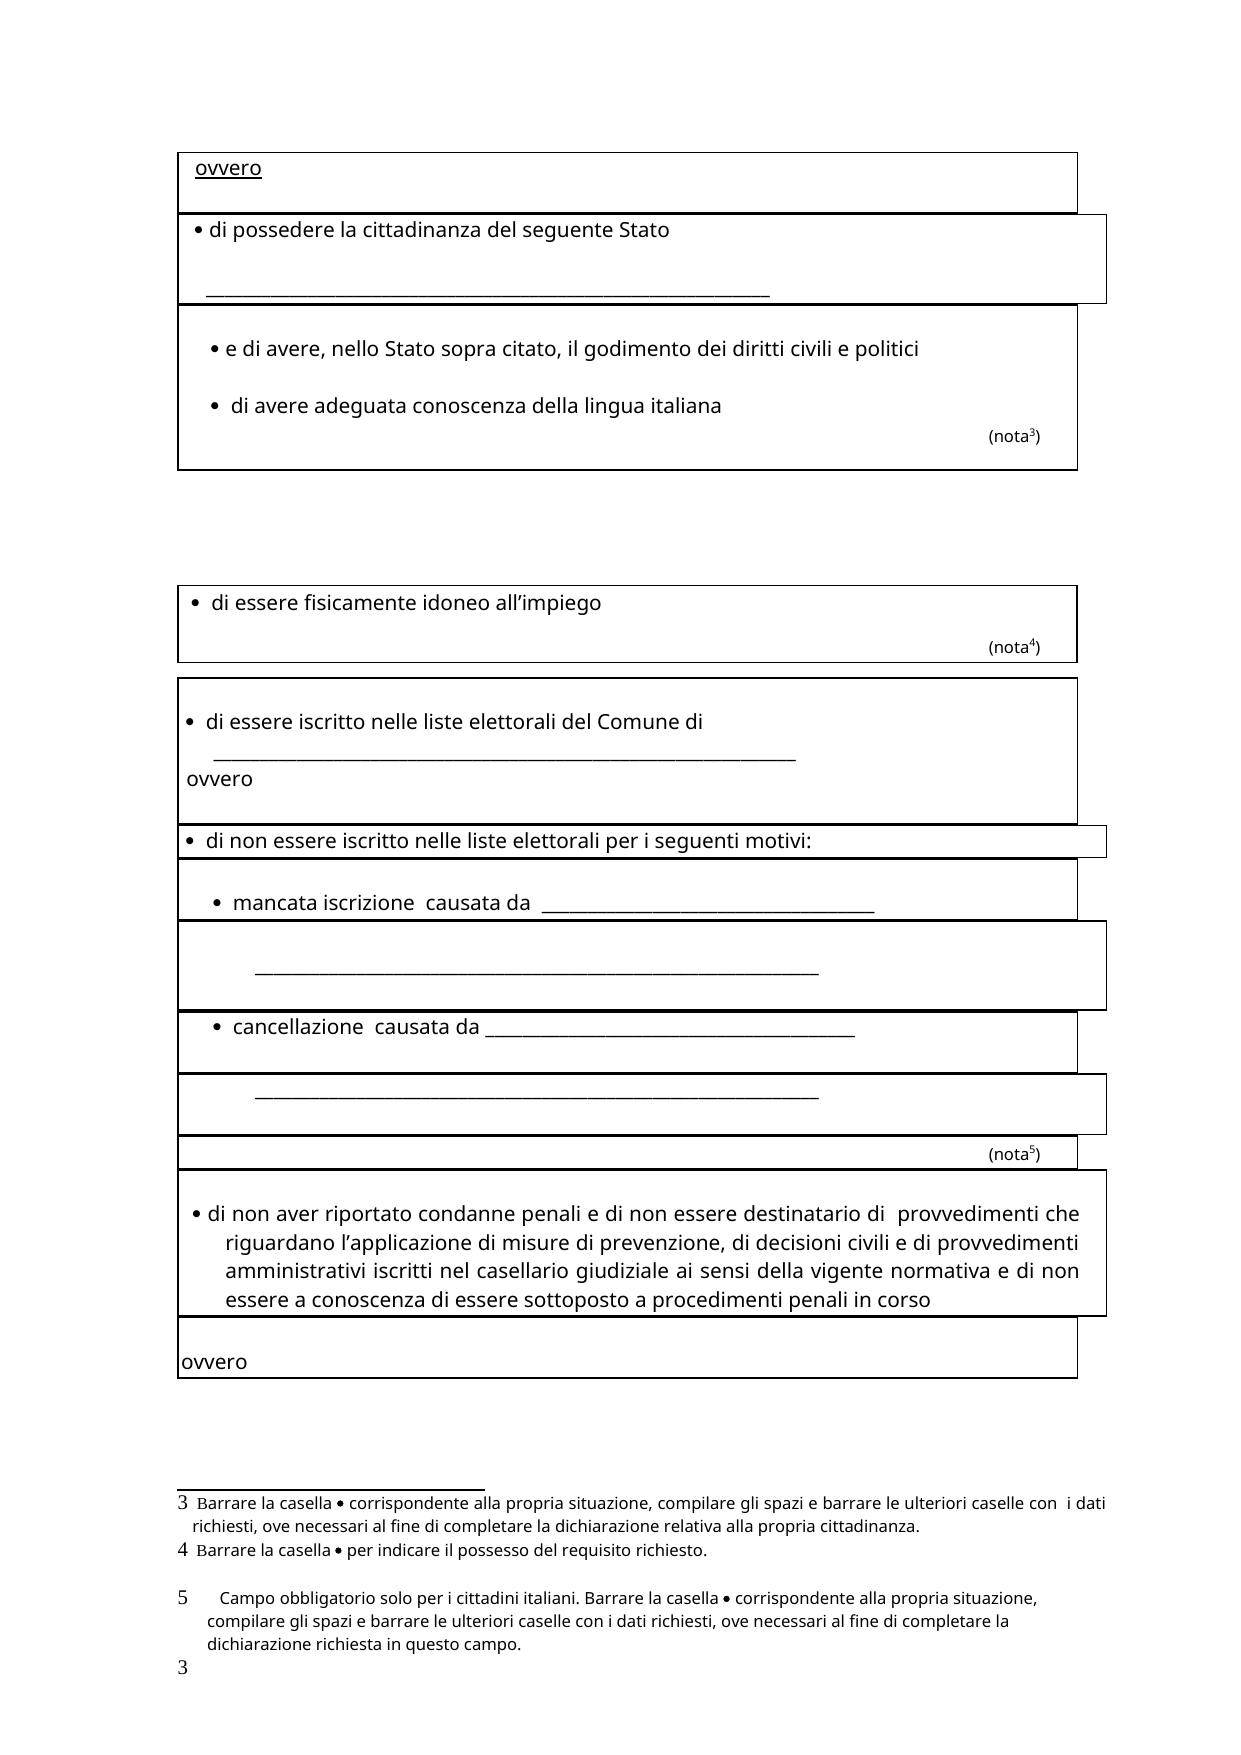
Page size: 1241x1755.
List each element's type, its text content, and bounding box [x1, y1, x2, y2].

subtitle  di essere iscritto nelle liste elettorali del Comune di [179, 706, 1077, 734]
subtitle ovvero [179, 1345, 1077, 1377]
subtitle  mancata iscrizione causata da ____________________________________ [179, 887, 1077, 919]
subtitle  di non essere iscritto nelle liste elettorali per i seguenti motivi: [179, 826, 1106, 857]
text Barrare la casella  corrispondente alla propria situazione, compilare gli spazi e barrare le ulteriori caselle con i dati richiesti, ove necessari al fine di completare la dichiarazione relativa alla propria cittadinanza. [177, 1490, 1107, 1537]
subtitle ovvero [179, 763, 1077, 793]
text Barrare la casella  per indicare il possesso del requisito richiesto. [177, 1537, 1107, 1561]
subtitle  di non aver riportato condanne penali e di non essere destinatario di provvedimenti che riguardano l’applicazione di misure di prevenzione, di decisioni civili e di provvedimenti amministrativi iscritti nel casellario giudiziale ai sensi della vigente normativa e di non essere a conoscenza di essere sottoposto a procedimenti penali in corso [179, 1198, 1106, 1315]
subtitle  di avere adeguata conoscenza della lingua italiana [179, 389, 1077, 418]
subtitle  cancellazione causata da ________________________________________ [179, 1013, 1077, 1041]
text Campo obbligatorio solo per i cittadini italiani. Barrare la casella  corrispondente alla propria situazione, compilare gli spazi e barrare le ulteriori caselle con i dati richiesti, ove necessari al fine di completare la dichiarazione richiesta in questo campo. [177, 1585, 1107, 1655]
subtitle _____________________________________________________________ [179, 1075, 1106, 1103]
subtitle ovvero [179, 153, 1077, 182]
subtitle  e di avere, nello Stato sopra citato, il godimento dei diritti civili e politici [179, 333, 1077, 363]
text  di essere fisicamente idoneo all’impiego [179, 586, 1076, 617]
subtitle _______________________________________________________________ [179, 734, 1077, 763]
subtitle _____________________________________________________________ [179, 271, 1106, 303]
text (nota) [179, 1137, 1077, 1168]
text (nota) [179, 627, 1076, 662]
subtitle  di possedere la cittadinanza del seguente Stato [179, 215, 1106, 244]
subtitle (nota) [179, 418, 1077, 469]
subtitle _____________________________________________________________ [179, 949, 1106, 979]
